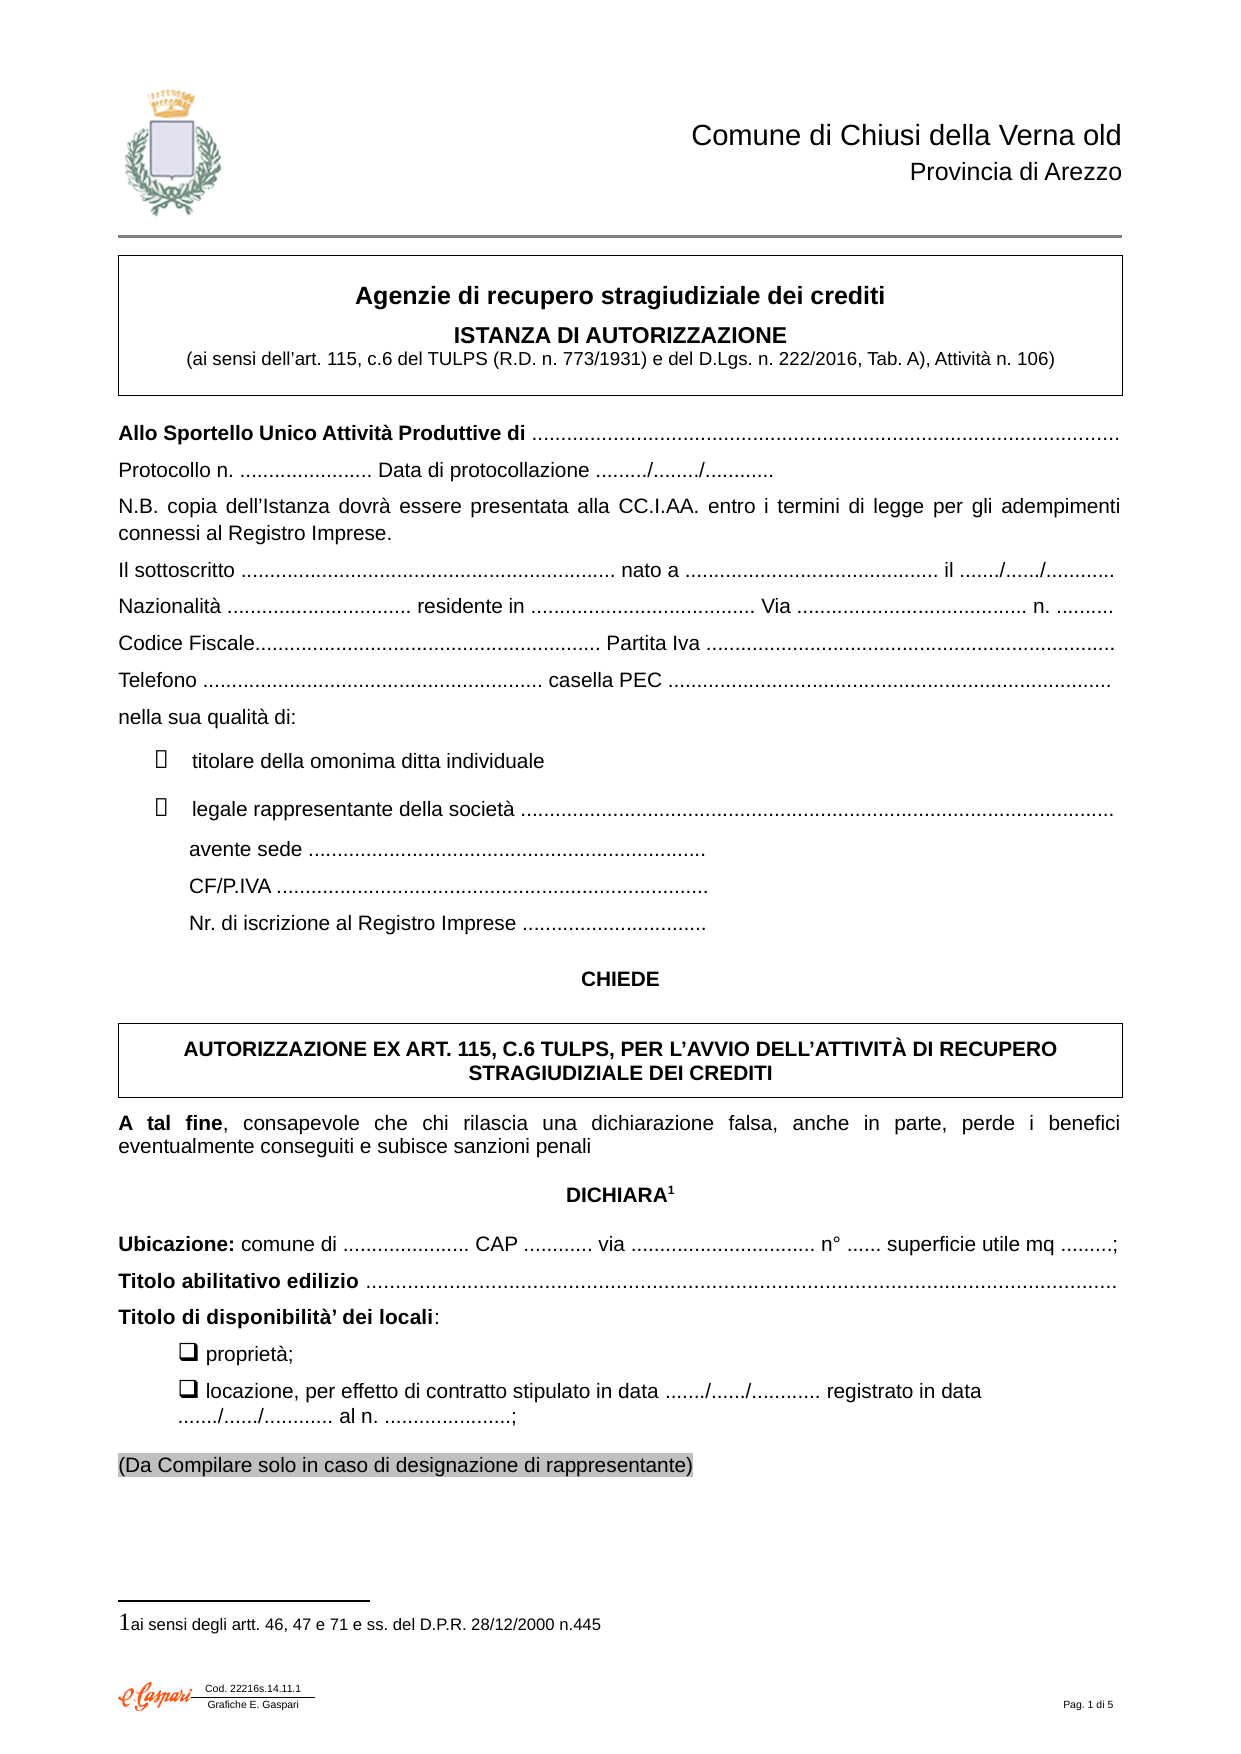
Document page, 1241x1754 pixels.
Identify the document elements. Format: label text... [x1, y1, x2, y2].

text Comune di Chiusi della Verna old [118, 118, 1122, 152]
text Allo Sportello Unico Attività Produttive di [118, 421, 1122, 445]
picture [122, 185, 224, 219]
text avente sede ..................................................................... [189, 837, 1122, 861]
text  titolare della omonima ditta individuale [153, 741, 1122, 775]
text  locazione, per effetto di contratto stipulato in data ......./....../............ registrato in data ......./....../............ al n. ......................; [177, 1379, 1122, 1428]
table_header Agenzie di recupero stragiudiziale dei crediti ISTANZA DI AUTORIZZAZIONE (ai sensi dell’art. 115, c.6 del TULPS (R.D. n. 773/1931) e del D.Lgs. n. 222/2016, Tab. A), Attività n. 106) [119, 256, 1122, 395]
text Provincia di Arezzo [118, 157, 1122, 185]
text A tal fine, consapevole che chi rilascia una dichiarazione falsa, anche in parte, perde i benefici eventualmente conseguiti e subisce sanzioni penali [118, 1110, 1122, 1158]
text  legale rappresentante della società ....................................................................................................... [153, 789, 1122, 823]
text Nazionalità ................................ residente in ....................................... Via ........................................ n. .......... [118, 594, 1122, 618]
text Protocollo n. ....................... Data di protocollazione ........./......../............ [118, 458, 1122, 482]
text Telefono ........................................................... casella PEC ............................................................................. [118, 668, 1122, 692]
text DICHIARA [118, 1183, 1122, 1207]
text Titolo di disponibilità’ dei locali: [118, 1305, 1122, 1329]
text CF/P.IVA ........................................................................... [189, 874, 1122, 898]
table_header AUTORIZZAZIONE EX ART. 115, C.6 TULPS, PER L’AVVIO DELL’ATTIVITÀ DI RECUPERO STRAGIUDIZIALE DEI CREDITI [119, 1024, 1122, 1097]
picture [122, 87, 224, 118]
text CHIEDE [118, 967, 1122, 991]
text Codice Fiscale............................................................ Partita Iva ....................................................................... [118, 631, 1122, 655]
text Il sottoscritto ................................................................. nato a ............................................ il ......./....../............ [118, 557, 1122, 581]
text (Da Compilare solo in caso di designazione di rappresentante) [118, 1453, 1122, 1477]
text  proprietà; [177, 1342, 1122, 1367]
text ai sensi degli artt. 46, 47 e 71 e ss. del D.P.R. 28/12/2000 n.445 [118, 1607, 1122, 1636]
picture [118, 1682, 192, 1711]
text N.B. copia dell’Istanza dovrà essere presentata alla CC.I.AA. entro i termini di legge per gli adempimenti connessi al Registro Imprese. [118, 494, 1122, 545]
text Nr. di iscrizione al Registro Imprese ................................ [189, 911, 1122, 934]
text Ubicazione: comune di ...................... CAP ............ via ................................ n° ...... superficie utile mq .........; [118, 1232, 1122, 1256]
text nella sua qualità di: [118, 704, 1122, 728]
text Titolo abilitativo edilizio .............................................................................................................................. [118, 1269, 1122, 1293]
picture [122, 152, 224, 157]
